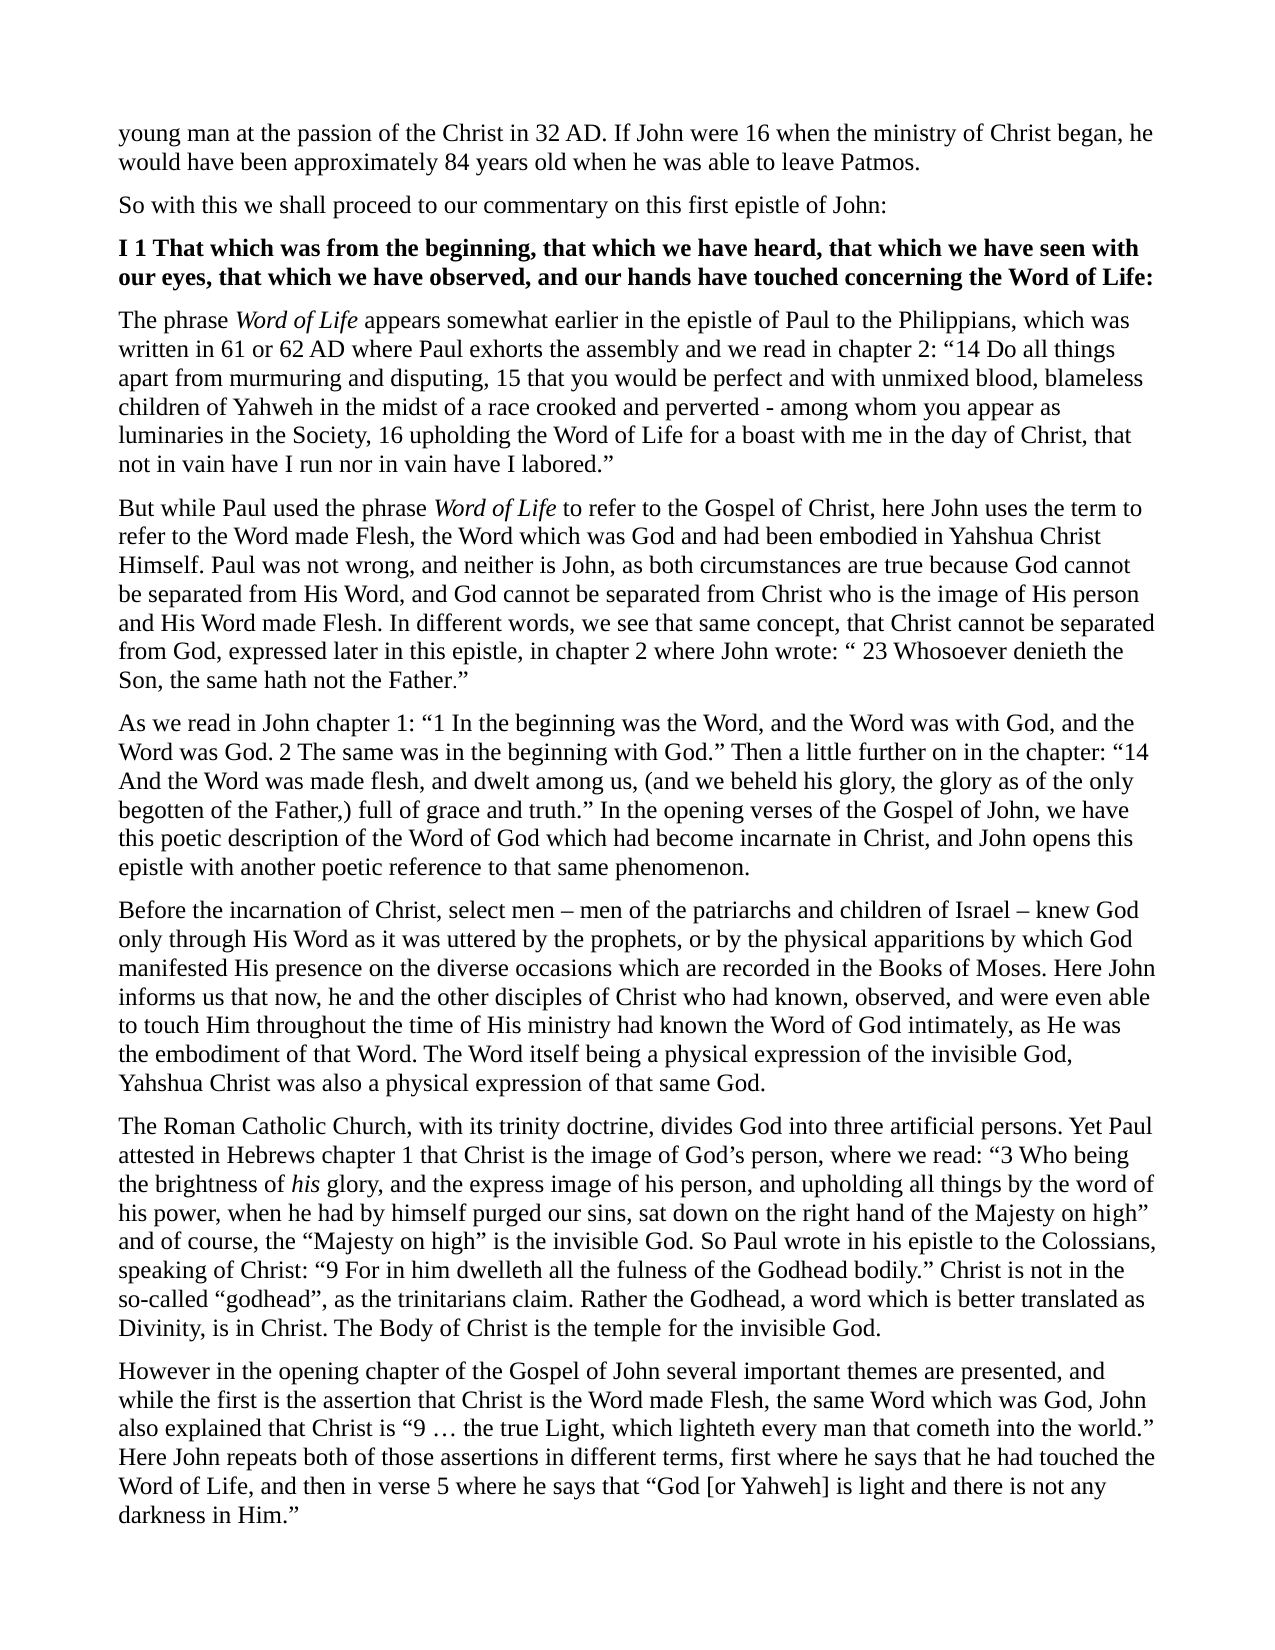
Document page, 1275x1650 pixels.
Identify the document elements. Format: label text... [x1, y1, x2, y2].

text As we read in John chapter 1: “1 In the beginning was the Word, and the Word was with God, and the Word was God. 2 The same was in the beginning with God.” Then a little further on in the chapter: “14 And the Word was made flesh, and dwelt among us, (and we beheld his glory, the glory as of the only begotten of the Father,) full of grace and truth.” In the opening verses of the Gospel of John, we have this poetic description of the Word of God which had become incarnate in Christ, and John opens this epistle with another poetic reference to that same phenomenon. [118, 708, 1157, 881]
text So with this we shall proceed to our commentary on this first epistle of John: [118, 190, 1157, 219]
text However in the opening chapter of the Gospel of John several important themes are presented, and while the first is the assertion that Christ is the Word made Flesh, the same Word which was God, John also explained that Christ is “9 … the true Light, which lighteth every man that cometh into the world.” Here John repeats both of those assertions in different terms, first where he says that he had touched the Word of Life, and then in verse 5 where he says that “God [or Yahweh] is light and there is not any darkness in Him.” [118, 1356, 1157, 1528]
text But while Paul used the phrase Word of Life to refer to the Gospel of Christ, here John uses the term to refer to the Word made Flesh, the Word which was God and had been embodied in Yahshua Christ Himself. Paul was not wrong, and neither is John, as both circumstances are true because God cannot be separated from His Word, and God cannot be separated from Christ who is the image of His person and His Word made Flesh. In different words, we see that same concept, that Christ cannot be separated from God, expressed later in this epistle, in chapter 2 where John wrote: “ 23 Whosoever denieth the Son, the same hath not the Father.” [118, 493, 1157, 694]
text The Roman Catholic Church, with its trinity doctrine, divides God into three artificial persons. Yet Paul attested in Hebrews chapter 1 that Christ is the image of God’s person, where we read: “3 Who being the brightness of his glory, and the express image of his person, and upholding all things by the word of his power, when he had by himself purged our sins, sat down on the right hand of the Majesty on high” and of course, the “Majesty on high” is the invisible God. So Paul wrote in his epistle to the Colossians, speaking of Christ: “9 For in him dwelleth all the fulness of the Godhead bodily.” Christ is not in the so-called “godhead”, as the trinitarians claim. Rather the Godhead, a word which is better translated as Divinity, is in Christ. The Body of Christ is the temple for the invisible God. [118, 1111, 1157, 1341]
text Before the incarnation of Christ, select men – men of the patriarchs and children of Israel – knew God only through His Word as it was uttered by the prophets, or by the physical apparitions by which God manifested His presence on the diverse occasions which are recorded in the Books of Moses. Here John informs us that now, he and the other disciples of Christ who had known, observed, and were even able to touch Him throughout the time of His ministry had known the Word of God intimately, as He was the embodiment of that Word. The Word itself being a physical expression of the invisible God, Yahshua Christ was also a physical expression of that same God. [118, 896, 1157, 1097]
text I 1 That which was from the beginning, that which we have heard, that which we have seen with our eyes, that which we have observed, and our hands have touched concerning the Word of Life: [118, 233, 1157, 291]
text young man at the passion of the Christ in 32 AD. If John were 16 when the ministry of Christ began, he would have been approximately 84 years old when he was able to leave Patmos. [118, 118, 1157, 176]
text The phrase Word of Life appears somewhat earlier in the epistle of Paul to the Philippians, which was written in 61 or 62 AD where Paul exhorts the assembly and we read in chapter 2: “14 Do all things apart from murmuring and disputing, 15 that you would be perfect and with unmixed blood, blameless children of Yahweh in the midst of a race crooked and perverted - among whom you appear as luminaries in the Society, 16 upholding the Word of Life for a boast with me in the day of Christ, that not in vain have I run nor in vain have I labored.” [118, 306, 1157, 478]
